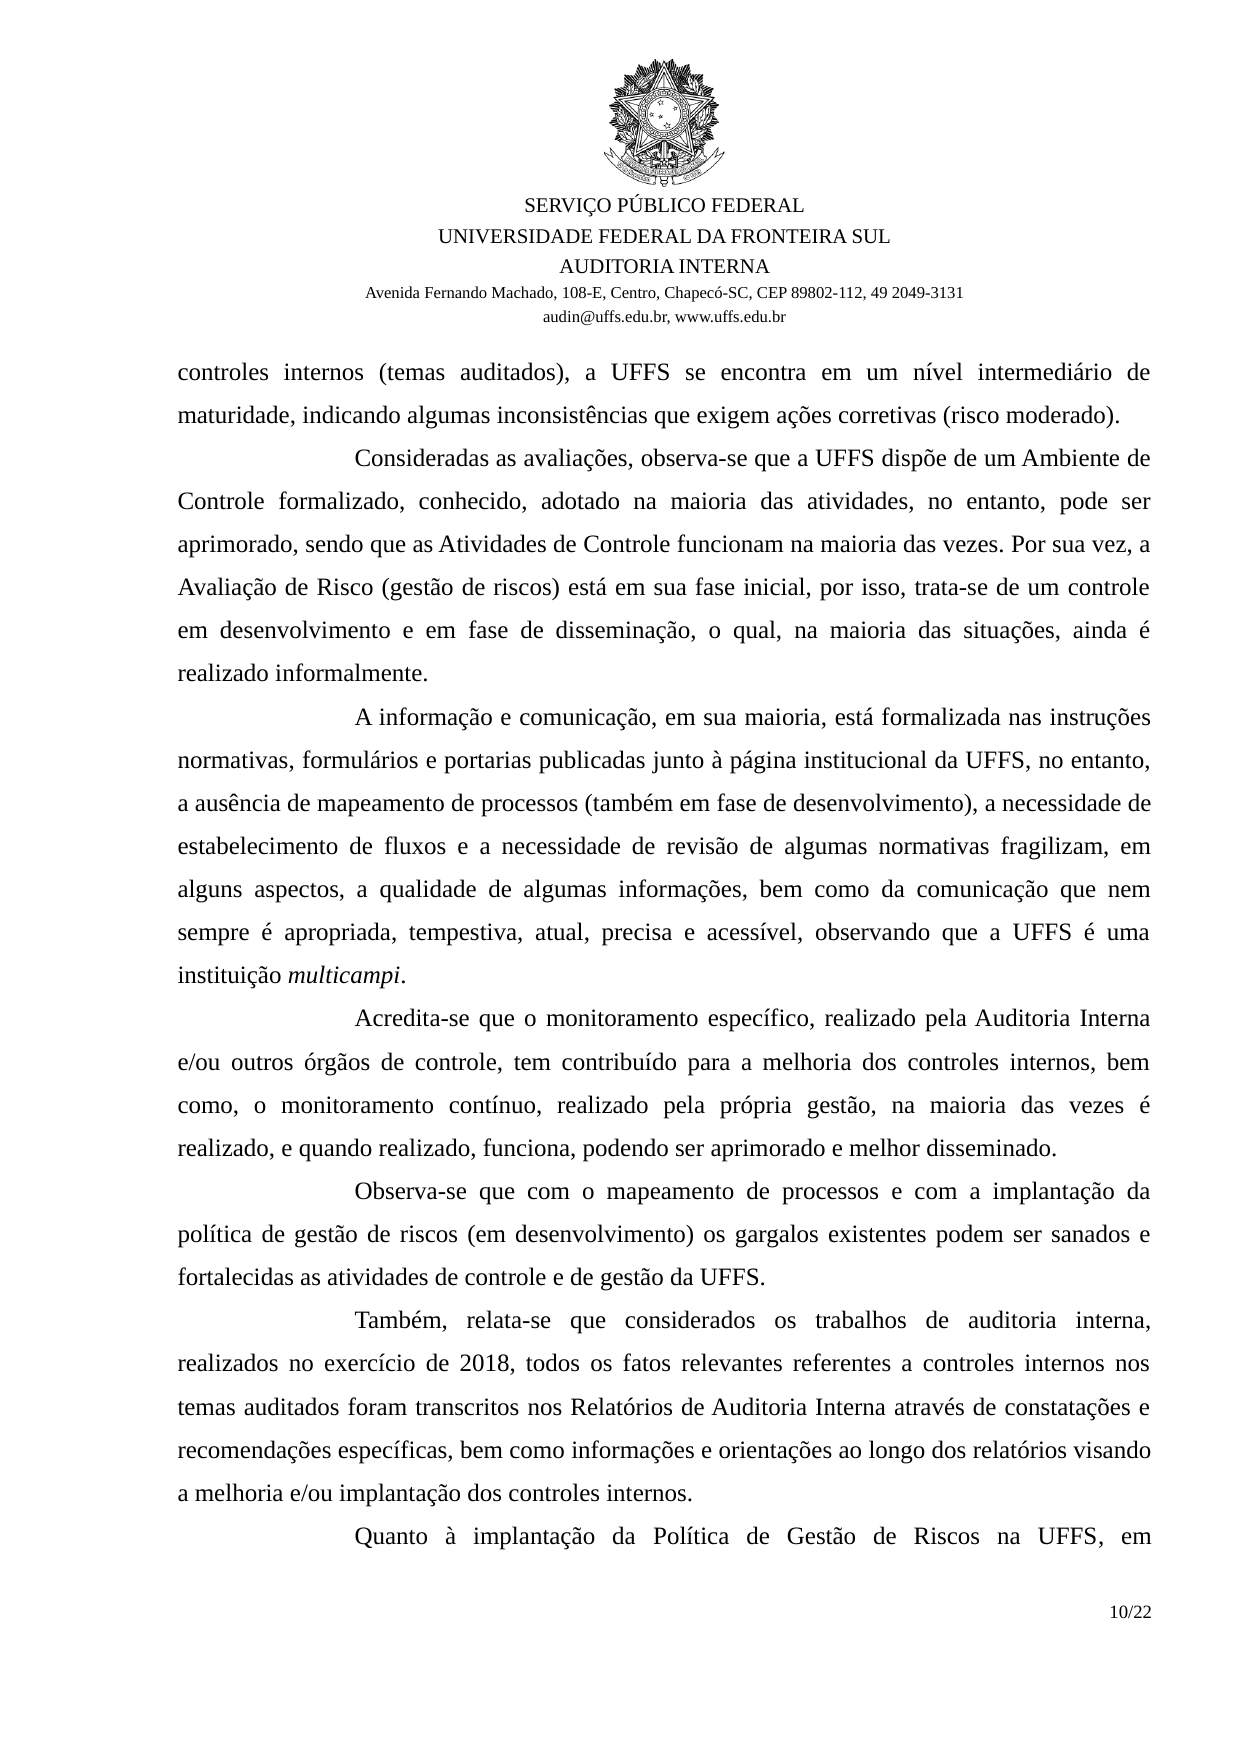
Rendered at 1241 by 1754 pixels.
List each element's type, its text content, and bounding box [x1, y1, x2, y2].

text Observa-se que com o mapeamento de processos e com a implantação da política de gestão de riscos (em desenvolvimento) os gargalos existentes podem ser sanados e fortalecidas as atividades de controle e de gestão da UFFS. [177, 1176, 1152, 1291]
text controles internos (temas auditados), a UFFS se encontra em um nível intermediário de maturidade, indicando algumas inconsistências que exigem ações corretivas (risco moderado). [177, 357, 1152, 428]
text Consideradas as avaliações, observa-se que a UFFS dispõe de um Ambiente de Controle formalizado, conhecido, adotado na maioria das atividades, no entanto, pode ser aprimorado, sendo que as Atividades de Controle funcionam na maioria das vezes. Por sua vez, a Avaliação de Risco (gestão de riscos) está em sua fase inicial, por isso, trata-se de um controle em desenvolvimento e em fase de disseminação, o qual, na maioria das situações, ainda é realizado informalmente. [177, 443, 1152, 687]
text A informação e comunicação, em sua maioria, está formalizada nas instruções normativas, formulários e portarias publicadas junto à página institucional da UFFS, no entanto, a ausência de mapeamento de processos (também em fase de desenvolvimento), a necessidade de estabelecimento de fluxos e a necessidade de revisão de algumas normativas fragilizam, em alguns aspectos, a qualidade de algumas informações, bem como da comunicação que nem sempre é apropriada, tempestiva, atual, precisa e acessível, observando que a UFFS é uma instituição multicampi. [177, 702, 1152, 989]
text Quanto à implantação da Política de Gestão de Riscos na UFFS, em [177, 1521, 1152, 1550]
text Também, relata-se que considerados os trabalhos de auditoria interna, realizados no exercício de 2018, todos os fatos relevantes referentes a controles internos nos temas auditados foram transcritos nos Relatórios de Auditoria Interna através de constatações e recomendações específicas, bem como informações e orientações ao longo dos relatórios visando a melhoria e/ou implantação dos controles internos. [177, 1305, 1152, 1507]
text Acredita-se que o monitoramento específico, realizado pela Auditoria Interna e/ou outros órgãos de controle, tem contribuído para a melhoria dos controles internos, bem como, o monitoramento contínuo, realizado pela própria gestão, na maioria das vezes é realizado, e quando realizado, funciona, podendo ser aprimorado e melhor disseminado. [177, 1003, 1152, 1162]
